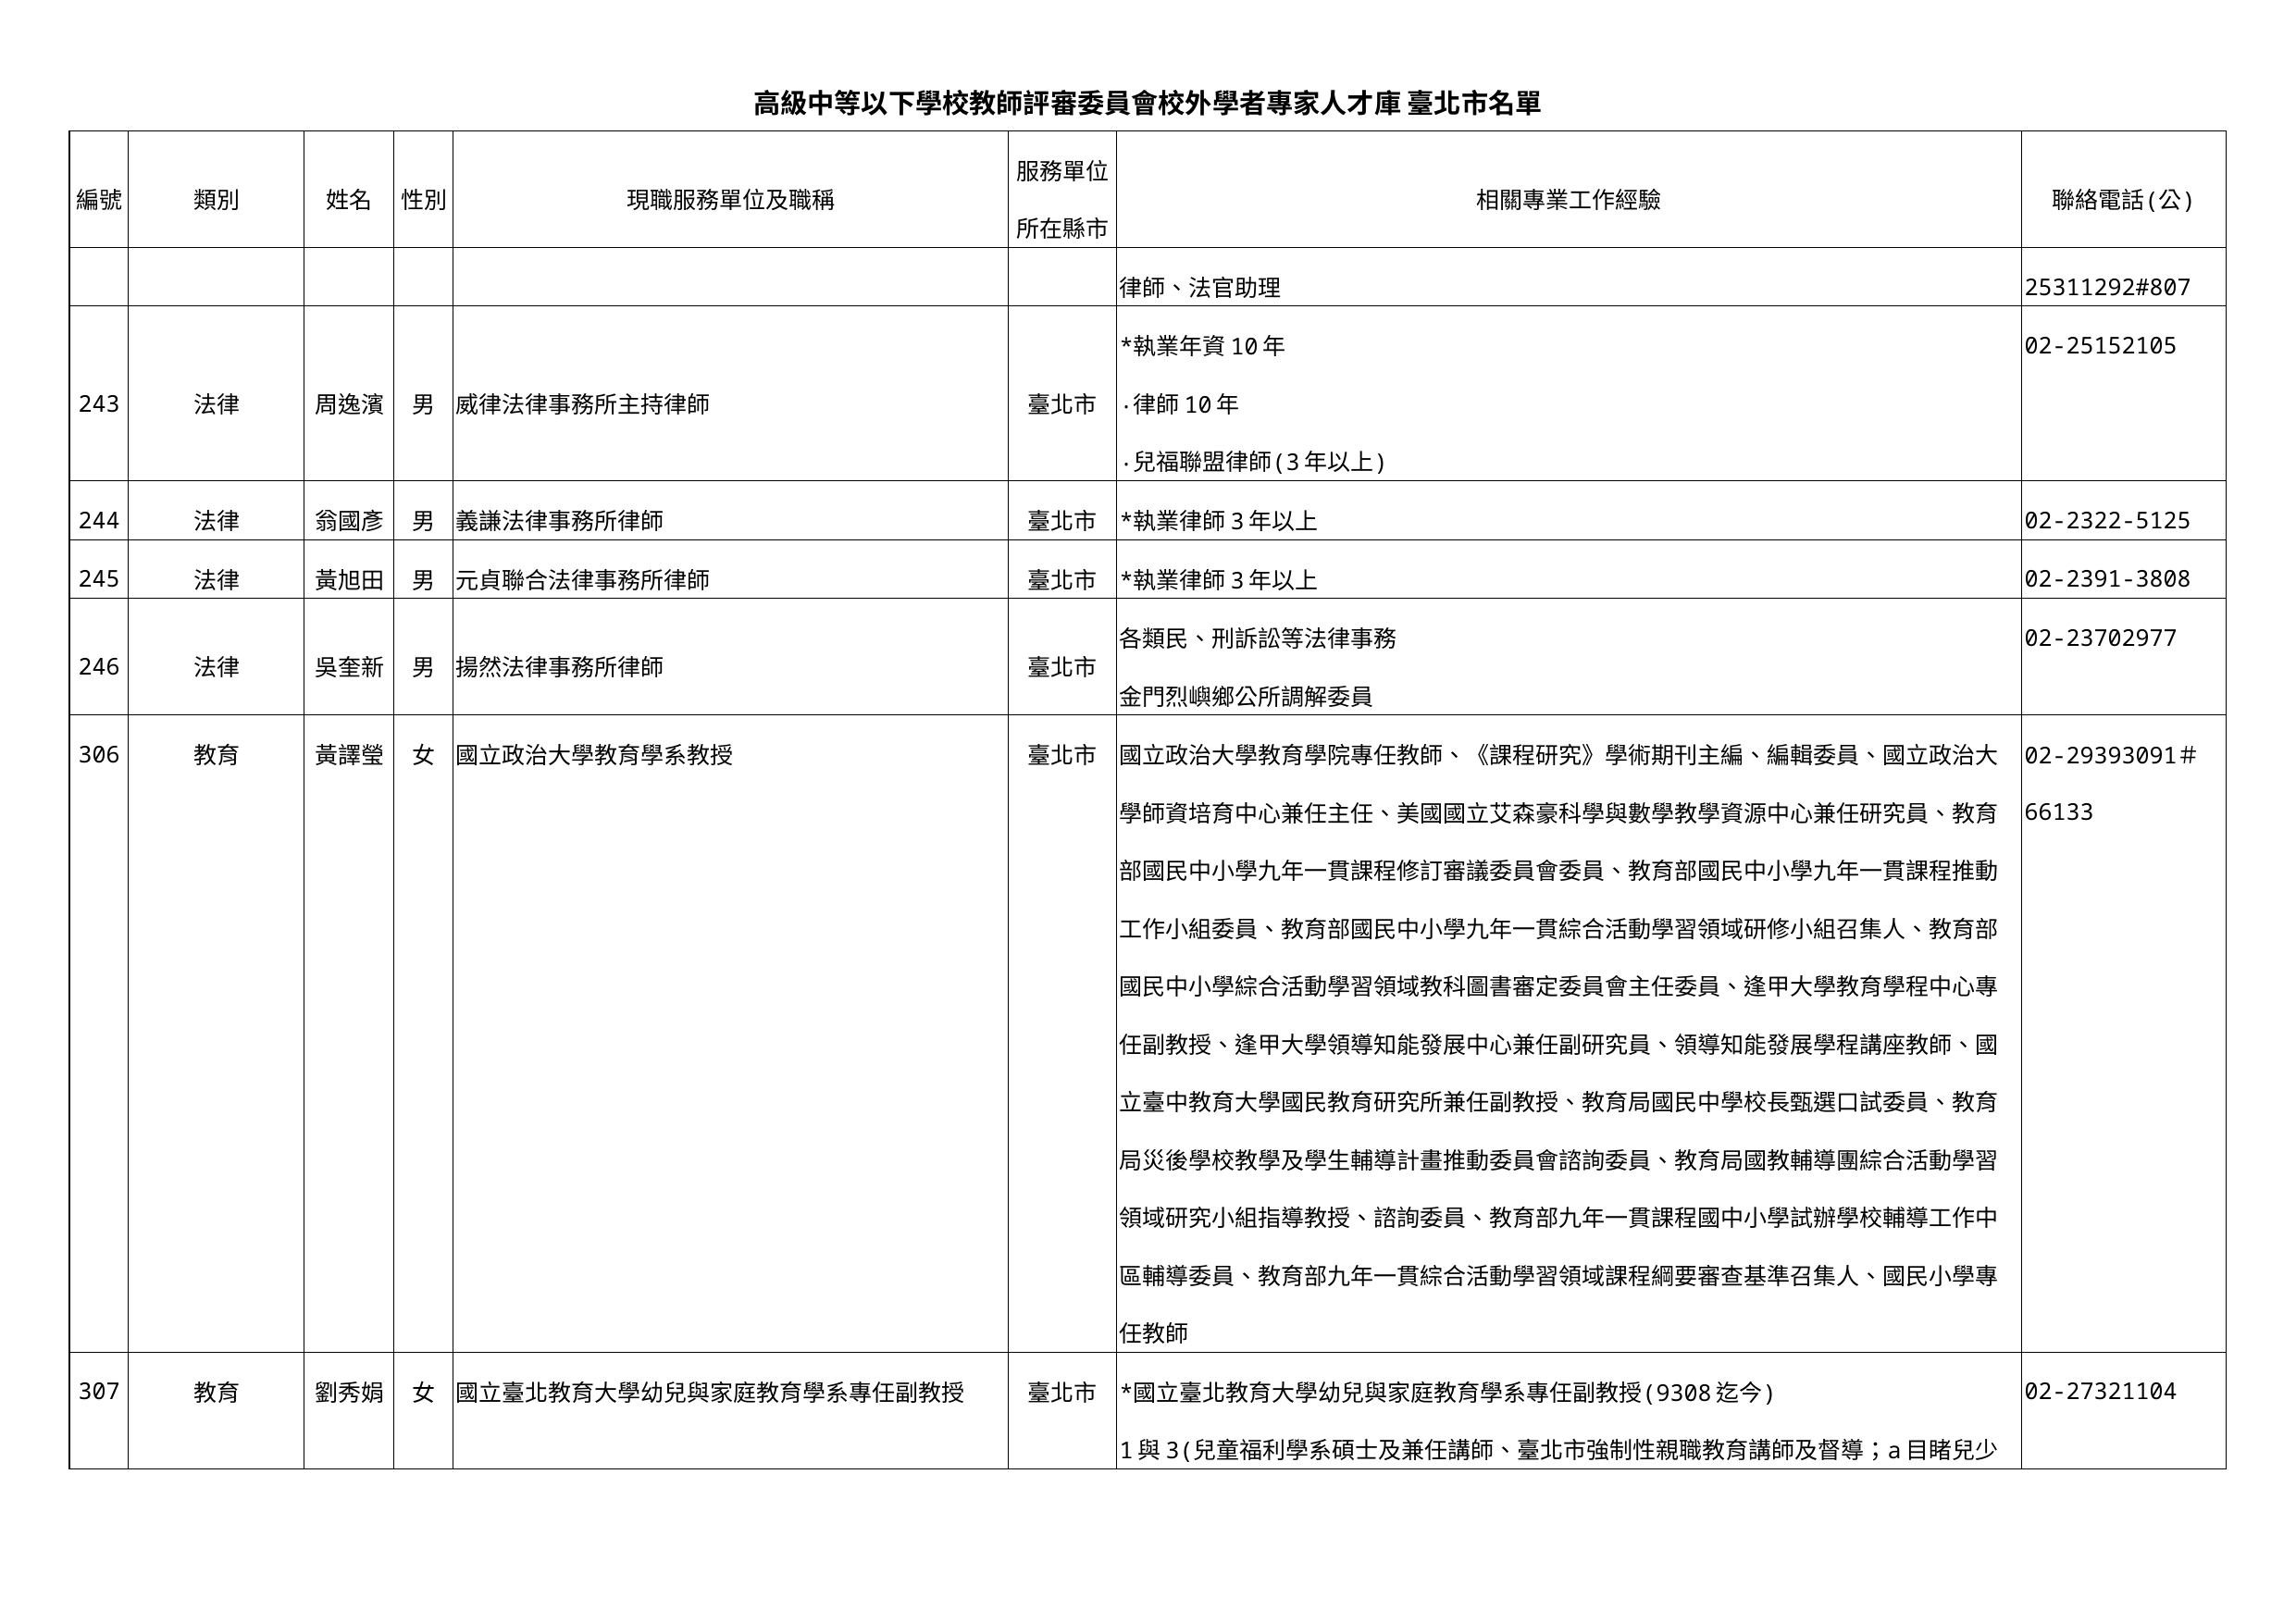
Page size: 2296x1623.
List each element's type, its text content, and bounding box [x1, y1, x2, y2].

table_cell 黃旭田 [304, 540, 393, 598]
table_header 聯絡電話(公) [2022, 131, 2226, 247]
table_cell 法律 [129, 599, 304, 714]
table_cell 教育 [129, 715, 304, 1352]
table_header 相關專業工作經驗 [1117, 131, 2021, 247]
table_cell 揚然法律事務所律師 [453, 599, 1008, 714]
table_cell 法律 [129, 306, 304, 480]
table_cell 男 [394, 481, 453, 539]
table_cell 女 [394, 1353, 453, 1468]
table_cell 243 [70, 306, 128, 480]
table_cell 教育 [129, 1353, 304, 1468]
table_header 姓名 [304, 131, 393, 247]
table_cell 25311292#807 [2022, 248, 2226, 305]
table_header 編號 [70, 131, 128, 247]
table_cell [70, 248, 128, 305]
table_cell 劉秀娟 [304, 1353, 393, 1468]
table_cell *國立臺北教育大學幼兒與家庭教育學系專任副教授(9308迄今) 1與3(兒童福利學系碩士及兼任講師、臺北市強制性親職教育講師及督導；a目睹兒少 [1117, 1353, 2021, 1468]
table_cell 各類民、刑訴訟等法律事務 金門烈嶼鄉公所調解委員 [1117, 599, 2021, 714]
table_cell 307 [70, 1353, 128, 1468]
table_cell 02-27321104 [2022, 1353, 2226, 1468]
table_cell 男 [394, 306, 453, 480]
table_cell 國立政治大學教育學系教授 [453, 715, 1008, 1352]
table_cell 245 [70, 540, 128, 598]
table_cell 法律 [129, 540, 304, 598]
table_cell 246 [70, 599, 128, 714]
table_cell 男 [394, 540, 453, 598]
table_cell [1009, 248, 1116, 305]
table_header 性別 [394, 131, 453, 247]
table_cell 男 [394, 599, 453, 714]
table_header 現職服務單位及職稱 [453, 131, 1008, 247]
table_cell 02-29393091＃66133 [2022, 715, 2226, 1352]
table_cell 周逸濱 [304, 306, 393, 480]
table_cell 法律 [129, 481, 304, 539]
table_cell [304, 248, 393, 305]
table_cell 臺北市 [1009, 540, 1116, 598]
table_cell 女 [394, 715, 453, 1352]
table_cell *執業年資10年 ‧律師10年 ‧兒福聯盟律師(3年以上) [1117, 306, 2021, 480]
table_cell 義謙法律事務所律師 [453, 481, 1008, 539]
table_cell 臺北市 [1009, 481, 1116, 539]
table_cell [129, 248, 304, 305]
table_cell 黃譯瑩 [304, 715, 393, 1352]
table_cell 02-2391-3808 [2022, 540, 2226, 598]
table_cell [453, 248, 1008, 305]
table_cell 國立政治大學教育學院專任教師、《課程研究》學術期刊主編、編輯委員、國立政治大學師資培育中心兼任主任、美國國立艾森豪科學與數學教學資源中心兼任研究員、教育部國民中小學九年一貫課程修訂審議委員會委員、教育部國民中小學九年一貫課程推動工作小組委員、教育部國民中小學九年一貫綜合活動學習領域研修小組召集人、教育部國民中小學綜合活動學習領域教科圖書審定委員會主任委員、逢甲大學教育學程中心專任副教授、逢甲大學領導知能發展中心兼任副研究員、領導知能發展學程講座教師、國立臺中教育大學國民教育研究所兼任副教授、教育局國民中學校長甄選口試委員、教育局災後學校教學及學生輔導計畫推動委員會諮詢委員、教育局國教輔導團綜合活動學習領域研究小組指導教授、諮詢委員、教育部九年一貫課程國中小學試辦學校輔導工作中區輔導委員、教育部九年一貫綜合活動學習領域課程綱要審查基準召集人、國民小學專任教師 [1117, 715, 2021, 1352]
table_cell *執業律師3年以上 [1117, 481, 2021, 539]
table_cell 臺北市 [1009, 306, 1116, 480]
table_cell *執業律師3年以上 [1117, 540, 2021, 598]
table_cell 吳奎新 [304, 599, 393, 714]
table_cell 臺北市 [1009, 599, 1116, 714]
table_cell 威律法律事務所主持律師 [453, 306, 1008, 480]
table_cell 02-25152105 [2022, 306, 2226, 480]
table_cell 國立臺北教育大學幼兒與家庭教育學系專任副教授 [453, 1353, 1008, 1468]
table_cell 臺北市 [1009, 1353, 1116, 1468]
table_cell 元貞聯合法律事務所律師 [453, 540, 1008, 598]
table_cell 244 [70, 481, 128, 539]
table_cell 翁國彥 [304, 481, 393, 539]
table_cell 律師、法官助理 [1117, 248, 2021, 305]
table_header 類別 [129, 131, 304, 247]
table_cell 02-23702977 [2022, 599, 2226, 714]
table_cell [394, 248, 453, 305]
table_cell 臺北市 [1009, 715, 1116, 1352]
table_cell 02-2322-5125 [2022, 481, 2226, 539]
table_cell 306 [70, 715, 128, 1352]
table_header 服務單位所在縣市 [1009, 131, 1116, 247]
